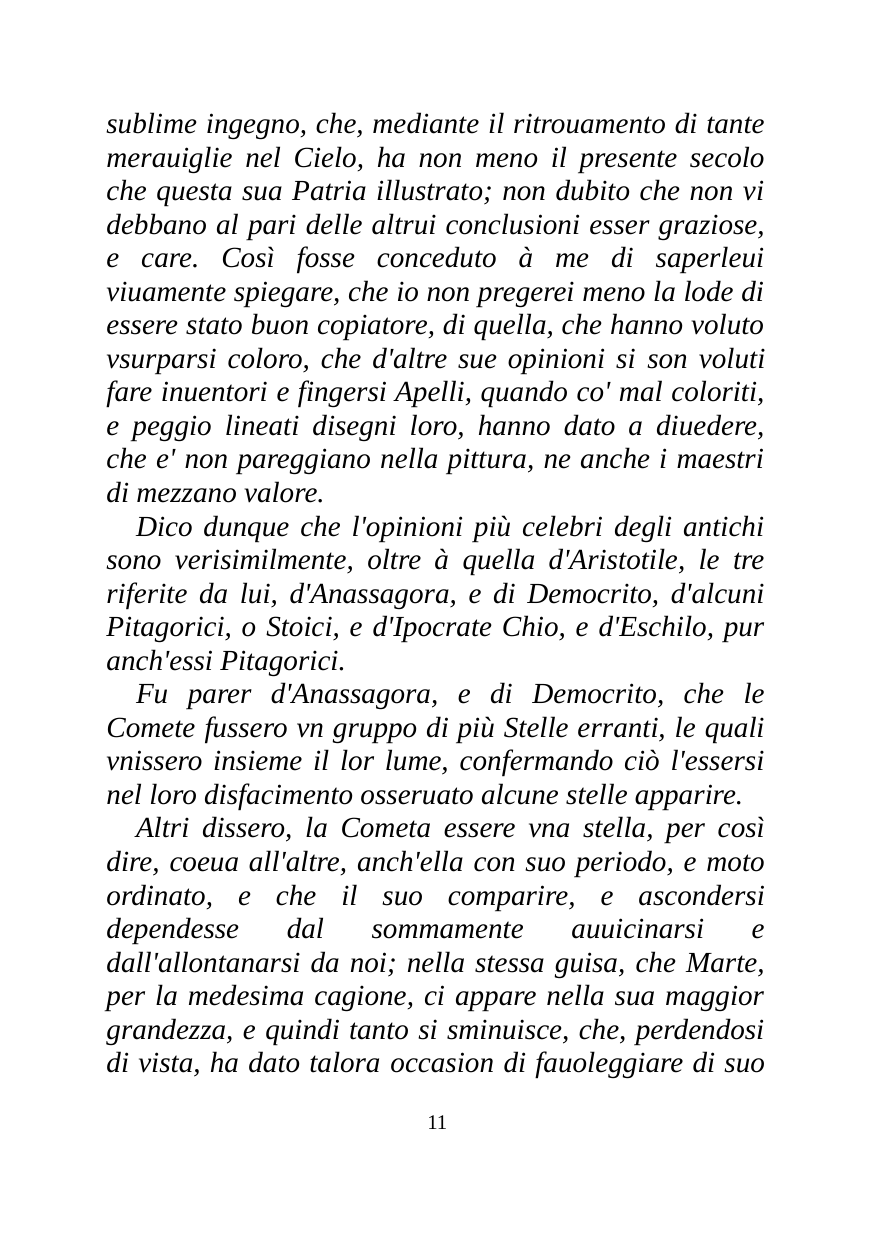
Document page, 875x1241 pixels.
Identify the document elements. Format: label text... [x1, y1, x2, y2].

text Altri dissero, la Cometa essere vna stella, per così dire, coeua all'altre, anch'ella con suo periodo, e moto ordinato, e che il suo comparire, e ascondersi dependesse dal sommamente auuicinarsi e dall'allontanarsi da noi; nella stessa guisa, che Marte, per la medesima cagione, ci appare nella sua maggior grandezza, e quindi tanto si sminuisce, che, perdendosi di vista, ha dato talora occasion di fauoleggiare di suo [106, 811, 768, 1079]
text Dico dunque che l'opinioni più celebri degli antichi sono verisimilmente, oltre à quella d'Aristotile, le tre riferite da lui, d'Anassagora, e di Democrito, d'alcuni Pitagorici, o Stoici, e d'Ipocrate Chio, e d'Eschilo, pur anch'essi Pitagorici. [106, 509, 768, 676]
text Fu parer d'Anassagora, e di Democrito, che le Comete fussero vn gruppo di più Stelle erranti, le quali vnissero insieme il lor lume, confermando ciò l'essersi nel loro disfacimento osseruato alcune stelle apparire. [106, 676, 768, 811]
text sublime ingegno, che, mediante il ritrouamento di tante merauiglie nel Cielo, ha non meno il presente secolo che questa sua Patria illustrato; non dubito che non vi debbano al pari delle altrui conclusioni esser graziose, e care. Così fosse conceduto à me di saperleui viuamente spiegare, che io non pregerei meno la lode di essere stato buon copiatore, di quella, che hanno voluto vsurparsi coloro, che d'altre sue opinioni si son voluti fare inuentori e fingersi Apelli, quando co' mal coloriti, e peggio lineati disegni loro, hanno dato a diuedere, che e' non pareggiano nella pittura, ne anche i maestri di mezzano valore. [106, 106, 768, 509]
